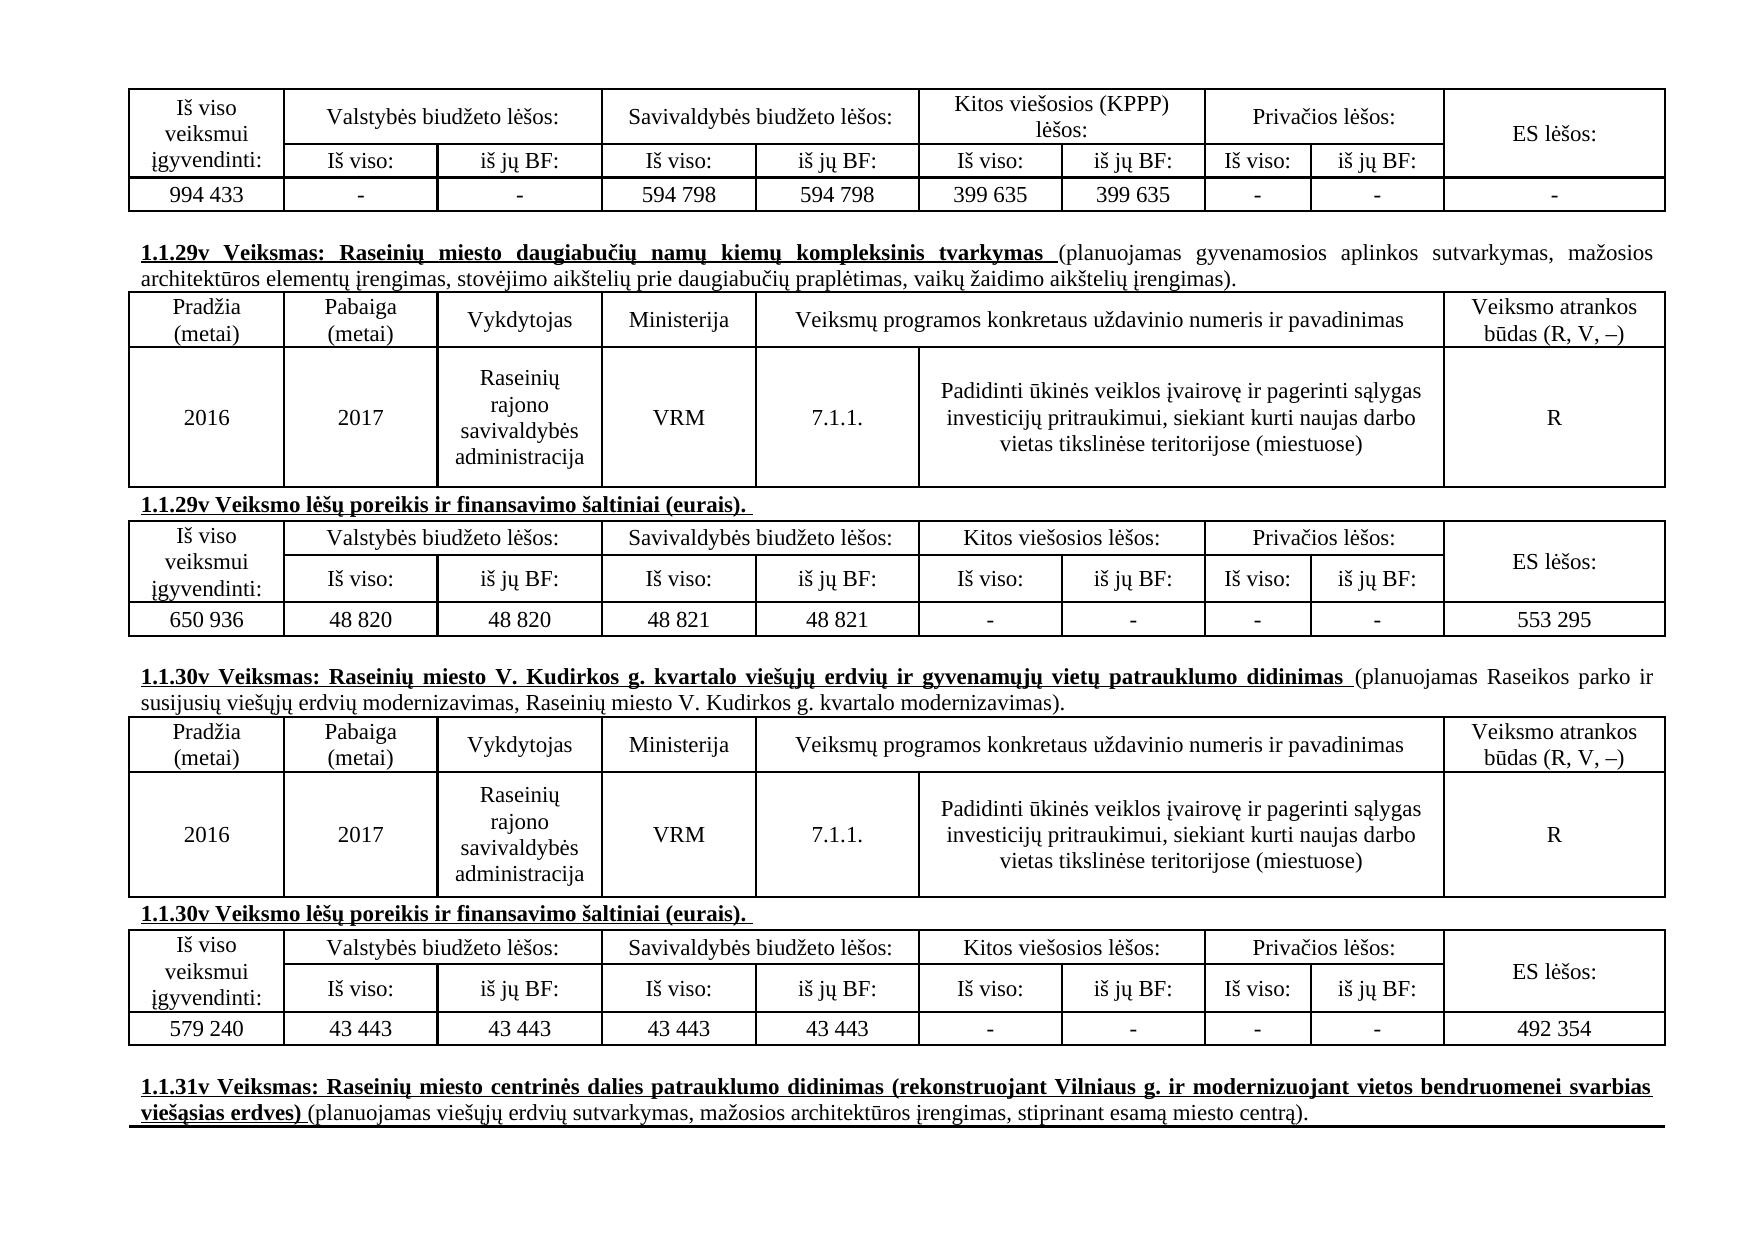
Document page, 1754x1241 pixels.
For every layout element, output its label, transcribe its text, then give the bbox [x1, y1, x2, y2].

table_cell Vykdytojas [439, 293, 601, 346]
table_cell 594 798 [757, 179, 918, 210]
table_cell 7.1.1. [757, 348, 918, 486]
table_cell Valstybės biudžeto lėšos: [285, 931, 601, 963]
table_cell 48 821 [757, 603, 918, 635]
table_cell Iš viso: [603, 145, 755, 176]
table_cell Iš viso: [1206, 145, 1310, 176]
table_cell - [920, 603, 1061, 635]
table_cell R [1445, 348, 1664, 486]
table_cell 43 443 [285, 1013, 436, 1044]
table_cell Iš viso veiksmui įgyvendinti: [130, 522, 283, 601]
table_cell Iš viso veiksmui įgyvendinti: [130, 931, 283, 1011]
table_cell - [920, 1013, 1061, 1044]
table_cell 492 354 [1445, 1013, 1664, 1044]
table_cell Kitos viešosios (KPPP) lėšos: [920, 90, 1204, 143]
table_cell - [1206, 1013, 1310, 1044]
table_cell Savivaldybės biudžeto lėšos: [603, 931, 918, 963]
table_cell Privačios lėšos: [1206, 931, 1443, 963]
table_cell iš jų BF: [1312, 145, 1443, 176]
table_cell Pabaiga (metai) [285, 718, 436, 771]
table_cell - [285, 179, 436, 210]
table_cell 48 821 [603, 603, 755, 635]
table_cell 2016 [130, 773, 283, 896]
table_cell iš jų BF: [1312, 556, 1443, 601]
table_cell - [1206, 603, 1310, 635]
table_cell 48 820 [285, 603, 436, 635]
table_cell Raseinių rajono savivaldybės administracija [439, 773, 601, 896]
table_cell iš jų BF: [439, 556, 601, 601]
table_cell Iš viso: [603, 965, 755, 1011]
table_cell Iš viso: [1206, 556, 1310, 601]
table_cell iš jų BF: [1312, 965, 1443, 1011]
table_cell ES lėšos: [1445, 522, 1664, 601]
table_cell 48 820 [439, 603, 601, 635]
table_cell Pradžia (metai) [130, 718, 283, 771]
table_cell Kitos viešosios lėšos: [920, 931, 1204, 963]
table_cell Iš viso: [920, 556, 1061, 601]
table_cell Iš viso: [285, 556, 436, 601]
table_cell Raseinių rajono savivaldybės administracija [439, 348, 601, 486]
table_cell iš jų BF: [439, 145, 601, 176]
table_cell Pabaiga (metai) [285, 293, 436, 346]
table_cell - [1063, 1013, 1204, 1044]
table_cell 1.1.31v Veiksmas: Raseinių miesto centrinės dalies patrauklumo didinimas (rekonstruojant Vilniaus g. ir modernizuojant vietos bendruomenei svarbias viešąsias erdves) (planuojamas viešųjų erdvių sutvarkymas, mažosios architektūros įrengimas, stiprinant esamą miesto centrą). [129, 1046, 1665, 1125]
table_cell 594 798 [603, 179, 755, 210]
table_cell Ministerija [603, 718, 755, 771]
table_cell iš jų BF: [1063, 965, 1204, 1011]
table_cell 7.1.1. [757, 773, 918, 896]
table_cell 1.1.30v Veiksmas: Raseinių miesto V. Kudirkos g. kvartalo viešųjų erdvių ir gyvenamųjų vietų patrauklumo didinimas (planuojamas Raseikos parko ir susijusių viešųjų erdvių modernizavimas, Raseinių miesto V. Kudirkos g. kvartalo modernizavimas). [129, 637, 1665, 716]
table_cell Veiksmo atrankos būdas (R, V, –) [1445, 293, 1664, 346]
table_cell Privačios lėšos: [1206, 522, 1443, 553]
table_cell Iš viso: [285, 965, 436, 1011]
table_cell Pradžia (metai) [130, 293, 283, 346]
table_cell 43 443 [603, 1013, 755, 1044]
table_cell - [1312, 603, 1443, 635]
table_cell Iš viso: [1206, 965, 1310, 1011]
table_cell Padidinti ūkinės veiklos įvairovę ir pagerinti sąlygas investicijų pritraukimui, siekiant kurti naujas darbo vietas tikslinėse teritorijose (miestuose) [920, 348, 1443, 486]
table_cell VRM [603, 348, 755, 486]
table_cell Veiksmų programos konkretaus uždavinio numeris ir pavadinimas [757, 718, 1443, 771]
table_cell R [1445, 773, 1664, 896]
table_cell iš jų BF: [757, 556, 918, 601]
table_cell Iš viso: [603, 556, 755, 601]
table_cell Savivaldybės biudžeto lėšos: [603, 90, 918, 143]
table_cell 399 635 [920, 179, 1061, 210]
table_cell - [1312, 1013, 1443, 1044]
table_cell Valstybės biudžeto lėšos: [285, 522, 601, 553]
table_cell Veiksmų programos konkretaus uždavinio numeris ir pavadinimas [757, 293, 1443, 346]
table_cell iš jų BF: [757, 965, 918, 1011]
table_cell 994 433 [130, 179, 283, 210]
table_cell 1.1.29v Veiksmas: Raseinių miesto daugiabučių namų kiemų kompleksinis tvarkymas (planuojamas gyvenamosios aplinkos sutvarkymas, mažosios architektūros elementų įrengimas, stovėjimo aikštelių prie daugiabučių praplėtimas, vaikų žaidimo aikštelių įrengimas). [129, 212, 1665, 291]
table_cell Savivaldybės biudžeto lėšos: [603, 522, 918, 553]
table_cell 399 635 [1063, 179, 1204, 210]
table_cell - [439, 179, 601, 210]
table_cell Iš viso: [920, 965, 1061, 1011]
table_cell 553 295 [1445, 603, 1664, 635]
table_cell 2017 [285, 773, 436, 896]
table_cell ES lėšos: [1445, 931, 1664, 1011]
table_cell - [1063, 603, 1204, 635]
table_cell 579 240 [130, 1013, 283, 1044]
table_cell iš jų BF: [439, 965, 601, 1011]
table_cell Iš viso veiksmui įgyvendinti: [130, 90, 283, 176]
table_cell Ministerija [603, 293, 755, 346]
table_cell iš jų BF: [1063, 145, 1204, 176]
table_cell Veiksmo atrankos būdas (R, V, –) [1445, 718, 1664, 771]
table_cell - [1312, 179, 1443, 210]
table_cell 1.1.30v Veiksmo lėšų poreikis ir finansavimo šaltiniai (eurais). [129, 898, 1665, 929]
table_cell Valstybės biudžeto lėšos: [285, 90, 601, 143]
table_cell ES lėšos: [1445, 90, 1664, 176]
table_cell VRM [603, 773, 755, 896]
table_cell Iš viso: [285, 145, 436, 176]
table_cell 650 936 [130, 603, 283, 635]
table_cell Iš viso: [920, 145, 1061, 176]
table_cell - [1445, 179, 1664, 210]
table_cell iš jų BF: [1063, 556, 1204, 601]
table_cell Vykdytojas [439, 718, 601, 771]
table_cell 2016 [130, 348, 283, 486]
table_cell 1.1.29v Veiksmo lėšų poreikis ir finansavimo šaltiniai (eurais). [129, 488, 1665, 520]
table_cell 2017 [285, 348, 436, 486]
table_cell Kitos viešosios lėšos: [920, 522, 1204, 553]
table_cell 43 443 [439, 1013, 601, 1044]
table_cell - [1206, 179, 1310, 210]
table_cell 43 443 [757, 1013, 918, 1044]
table_cell Privačios lėšos: [1206, 90, 1443, 143]
table_cell Padidinti ūkinės veiklos įvairovę ir pagerinti sąlygas investicijų pritraukimui, siekiant kurti naujas darbo vietas tikslinėse teritorijose (miestuose) [920, 773, 1443, 896]
table_cell iš jų BF: [757, 145, 918, 176]
